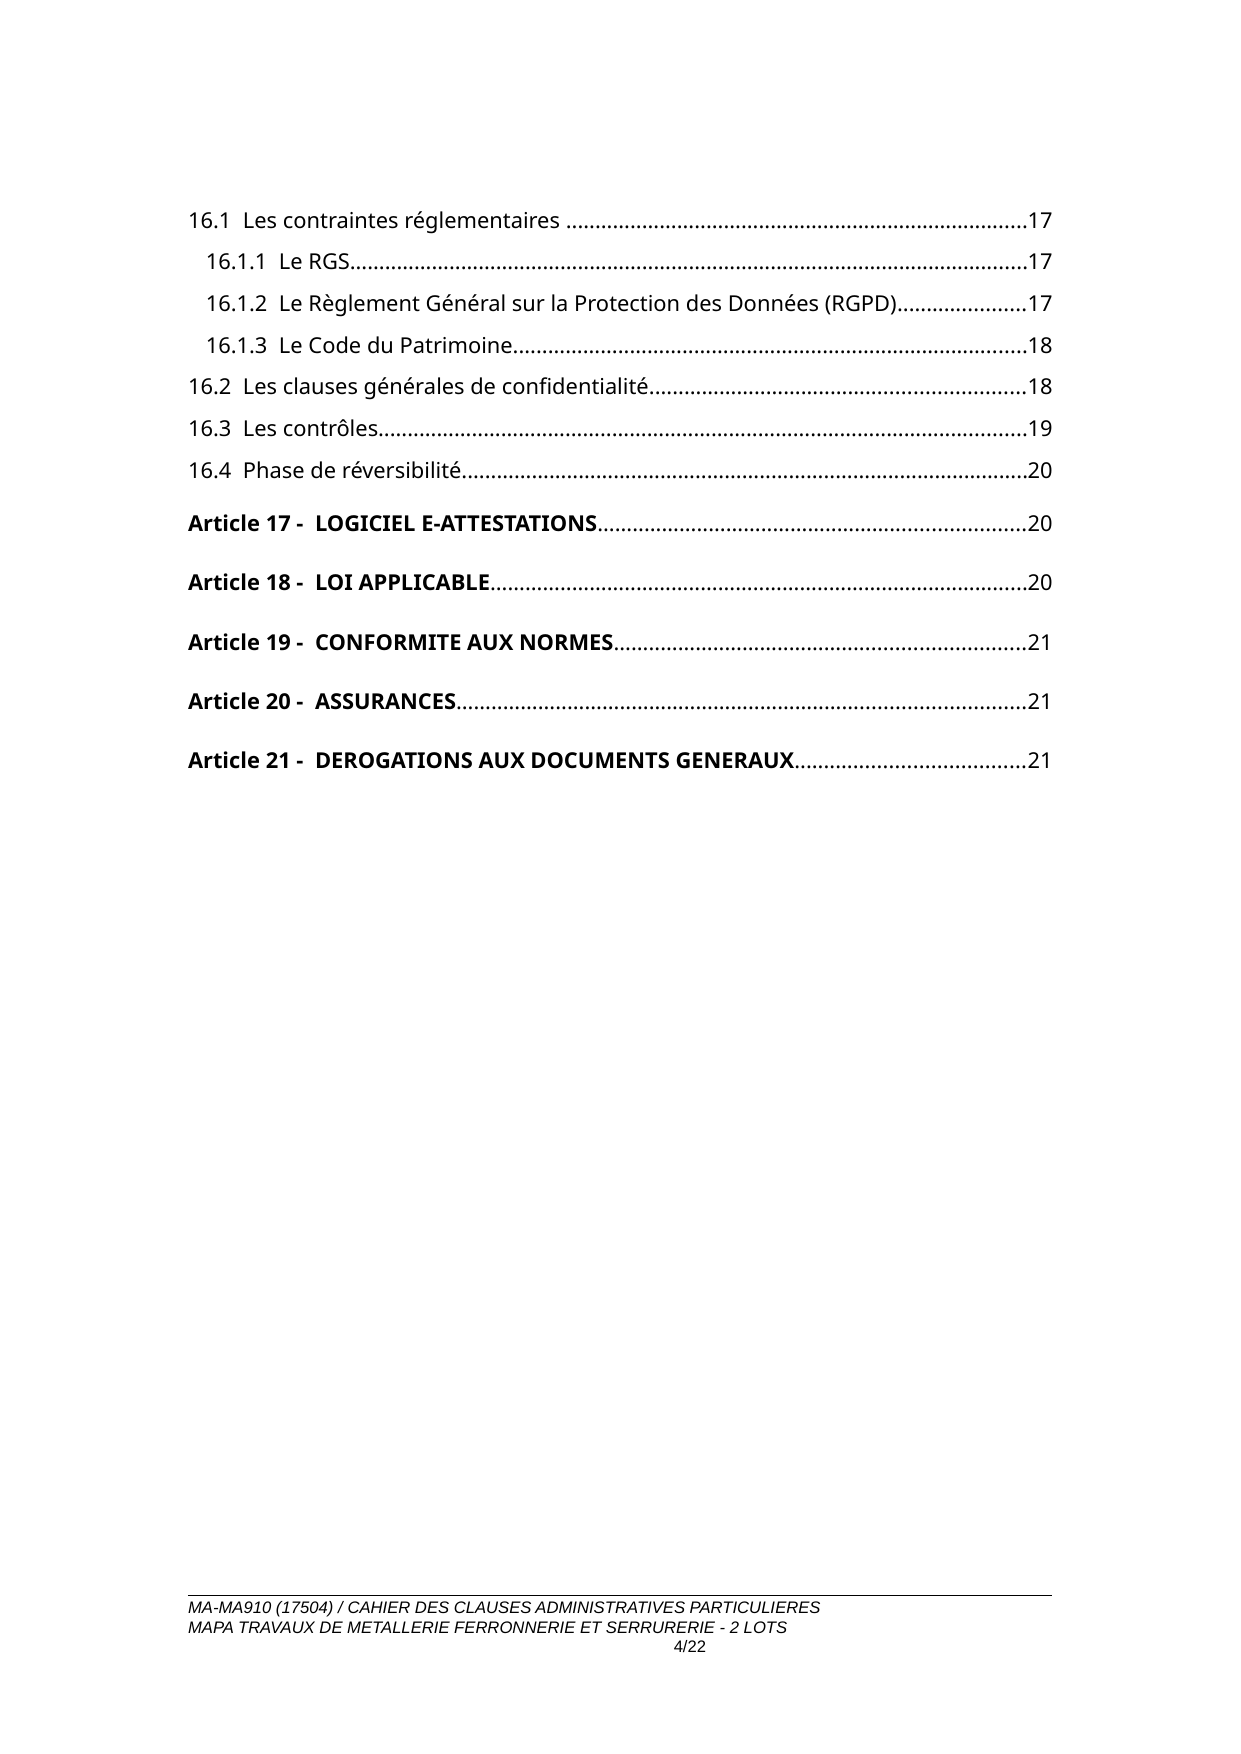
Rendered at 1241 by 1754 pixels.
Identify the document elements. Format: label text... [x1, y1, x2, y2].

text Article 19 - CONFORMITE AUX NORMES 21 [188, 627, 1052, 656]
text 16.1.3 Le Code du Patrimoine 18 [206, 329, 1052, 359]
text Article 17 - LOGICIEL E-ATTESTATIONS 20 [188, 508, 1052, 538]
text 16.1.2 Le Règlement Général sur la Protection des Données (RGPD) 17 [206, 288, 1052, 318]
text 16.3 Les contrôles 19 [188, 413, 1052, 443]
text Article 20 - ASSURANCES 21 [188, 686, 1052, 716]
text 16.2 Les clauses générales de confidentialité 18 [188, 371, 1052, 401]
text 16.1 Les contraintes réglementaires 17 [188, 204, 1052, 234]
text 16.4 Phase de réversibilité 20 [188, 454, 1052, 484]
text Article 21 - DEROGATIONS AUX DOCUMENTS GENERAUX 21 [188, 745, 1052, 775]
text Article 18 - LOI APPLICABLE 20 [188, 567, 1052, 597]
text 16.1.1 Le RGS 17 [206, 246, 1052, 276]
